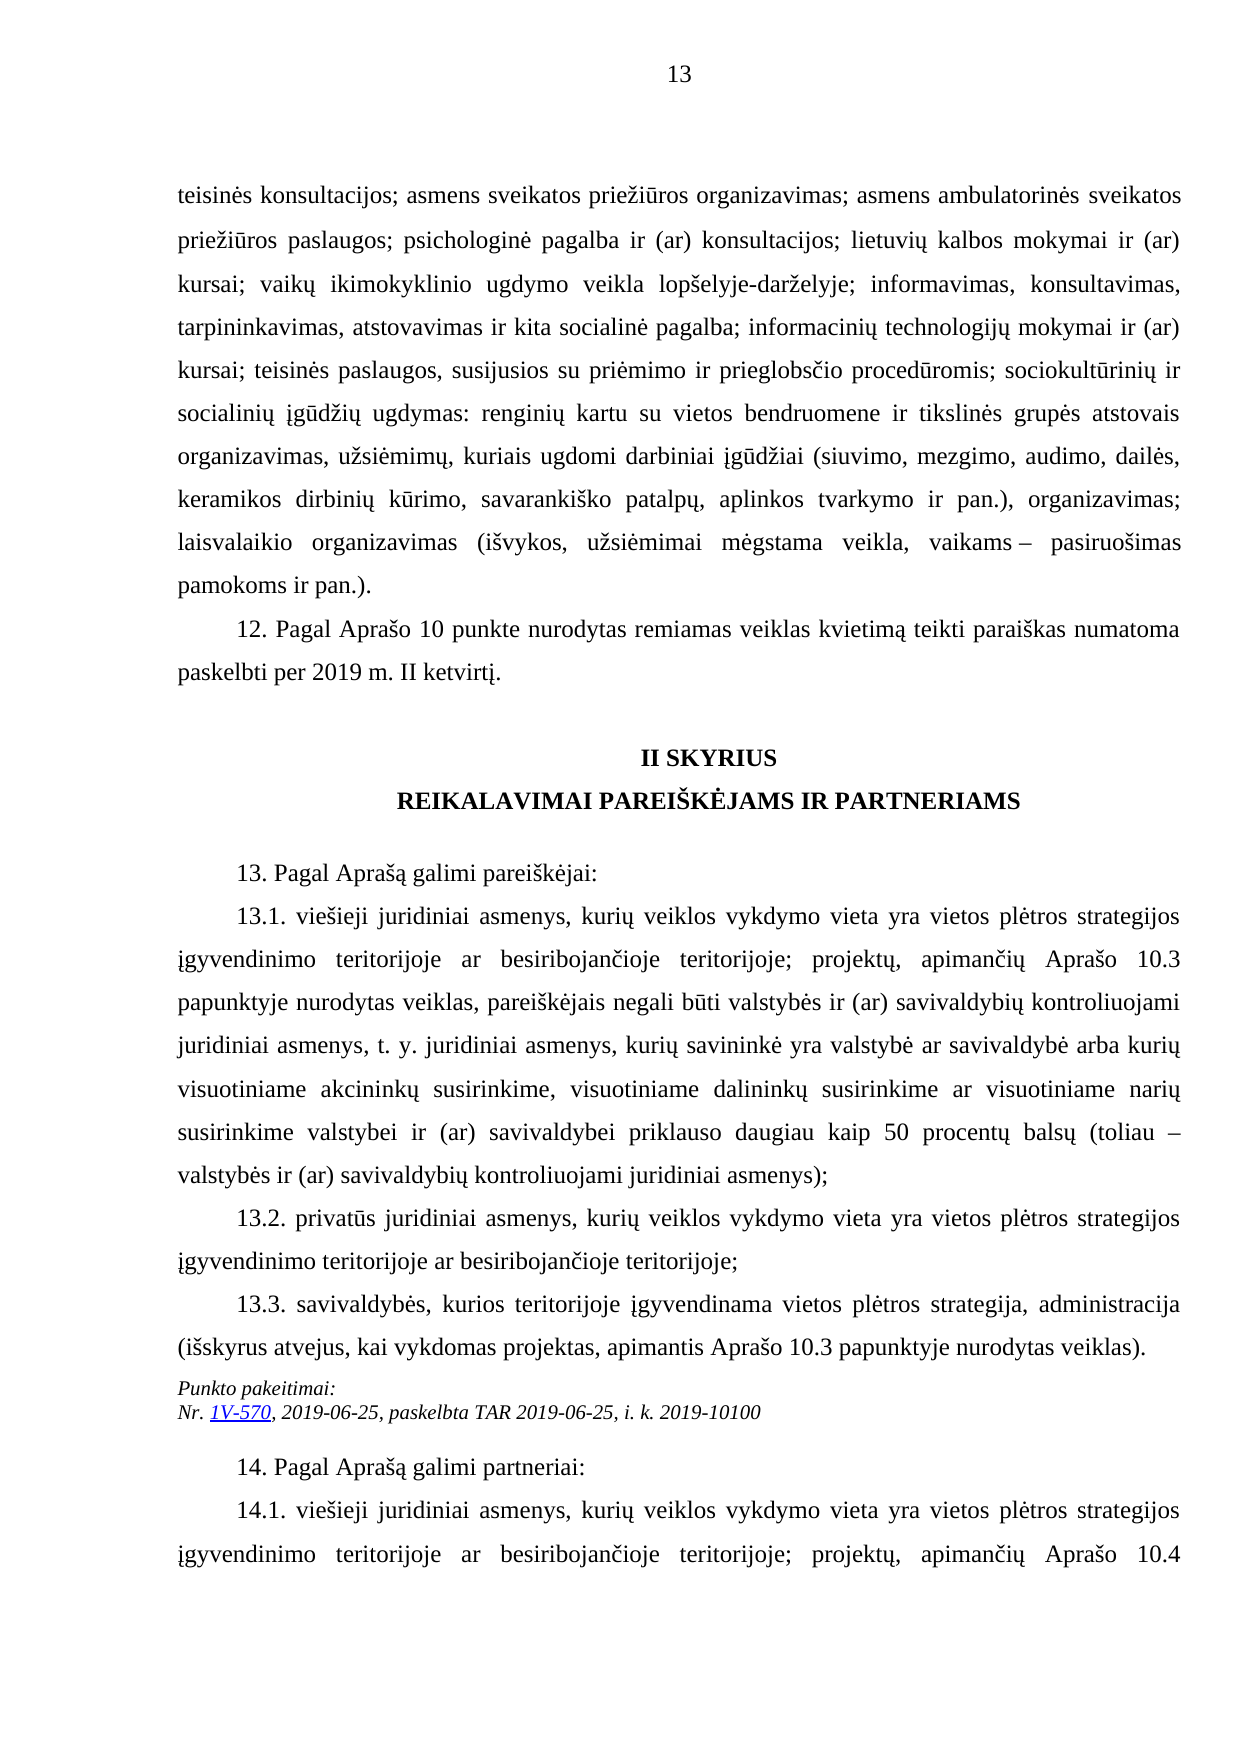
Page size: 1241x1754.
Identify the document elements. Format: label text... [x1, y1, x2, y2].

text 13.2. privatūs juridiniai asmenys, kurių veiklos vykdymo vieta yra vietos plėtros strategijos įgyvendinimo teritorijoje ar besiribojančioje teritorijoje; [177, 1203, 1181, 1275]
text II SKYRIUS [177, 743, 1181, 772]
text 13. Pagal Aprašą galimi pareiškėjai: [177, 858, 1181, 887]
text 13.3. savivaldybės, kurios teritorijoje įgyvendinama vietos plėtros strategija, administracija (išskyrus atvejus, kai vykdomas projektas, apimantis Aprašo 10.3 papunktyje nurodytas veiklas). [177, 1289, 1181, 1361]
text 13.1. viešieji juridiniai asmenys, kurių veiklos vykdymo vieta yra vietos plėtros strategijos įgyvendinimo teritorijoje ar besiribojančioje teritorijoje; projektų, apimančių Aprašo 10.3 papunktyje nurodytas veiklas, pareiškėjais negali būti valstybės ir (ar) savivaldybių kontroliuojami juridiniai asmenys, t. y. juridiniai asmenys, kurių savininkė yra valstybė ar savivaldybė arba kurių visuotiniame akcininkų susirinkime, visuotiniame dalininkų susirinkime ar visuotiniame narių susirinkime valstybei ir (ar) savivaldybei priklauso daugiau kaip 50 procentų balsų (toliau – valstybės ir (ar) savivaldybių kontroliuojami juridiniai asmenys); [177, 901, 1181, 1189]
text Punkto pakeitimai: [177, 1376, 1181, 1400]
text teisinės konsultacijos; asmens sveikatos priežiūros organizavimas; asmens ambulatorinės sveikatos priežiūros paslaugos; psichologinė pagalba ir (ar) konsultacijos; lietuvių kalbos mokymai ir (ar) kursai; vaikų ikimokyklinio ugdymo veikla lopšelyje-darželyje; informavimas, konsultavimas, tarpininkavimas, atstovavimas ir kita socialinė pagalba; informacinių technologijų mokymai ir (ar) kursai; teisinės paslaugos, susijusios su priėmimo ir prieglobsčio procedūromis; sociokultūrinių ir socialinių įgūdžių ugdymas: renginių kartu su vietos bendruomene ir tikslinės grupės atstovais organizavimas, užsiėmimų, kuriais ugdomi darbiniai įgūdžiai (siuvimo, mezgimo, audimo, dailės, keramikos dirbinių kūrimo, savarankiško patalpų, aplinkos tvarkymo ir pan.), organizavimas; laisvalaikio organizavimas (išvykos, užsiėmimai mėgstama veikla, vaikams – pasiruošimas pamokoms ir pan.). [177, 177, 1181, 599]
text 12. Pagal Aprašo 10 punkte nurodytas remiamas veiklas kvietimą teikti paraiškas numatoma paskelbti per 2019 m. II ketvirtį. [177, 614, 1181, 686]
text 14.1. viešieji juridiniai asmenys, kurių veiklos vykdymo vieta yra vietos plėtros strategijos įgyvendinimo teritorijoje ar besiribojančioje teritorijoje; projektų, apimančių Aprašo 10.4 [177, 1496, 1181, 1567]
text Nr. 1V-570, 2019-06-25, paskelbta TAR 2019-06-25, i. k. 2019-10100 [177, 1400, 1181, 1424]
text REIKALAVIMAI PAREIŠKĖJAMS IR PARTNERIAMS [177, 786, 1181, 815]
text 14. Pagal Aprašą galimi partneriai: [177, 1452, 1181, 1481]
